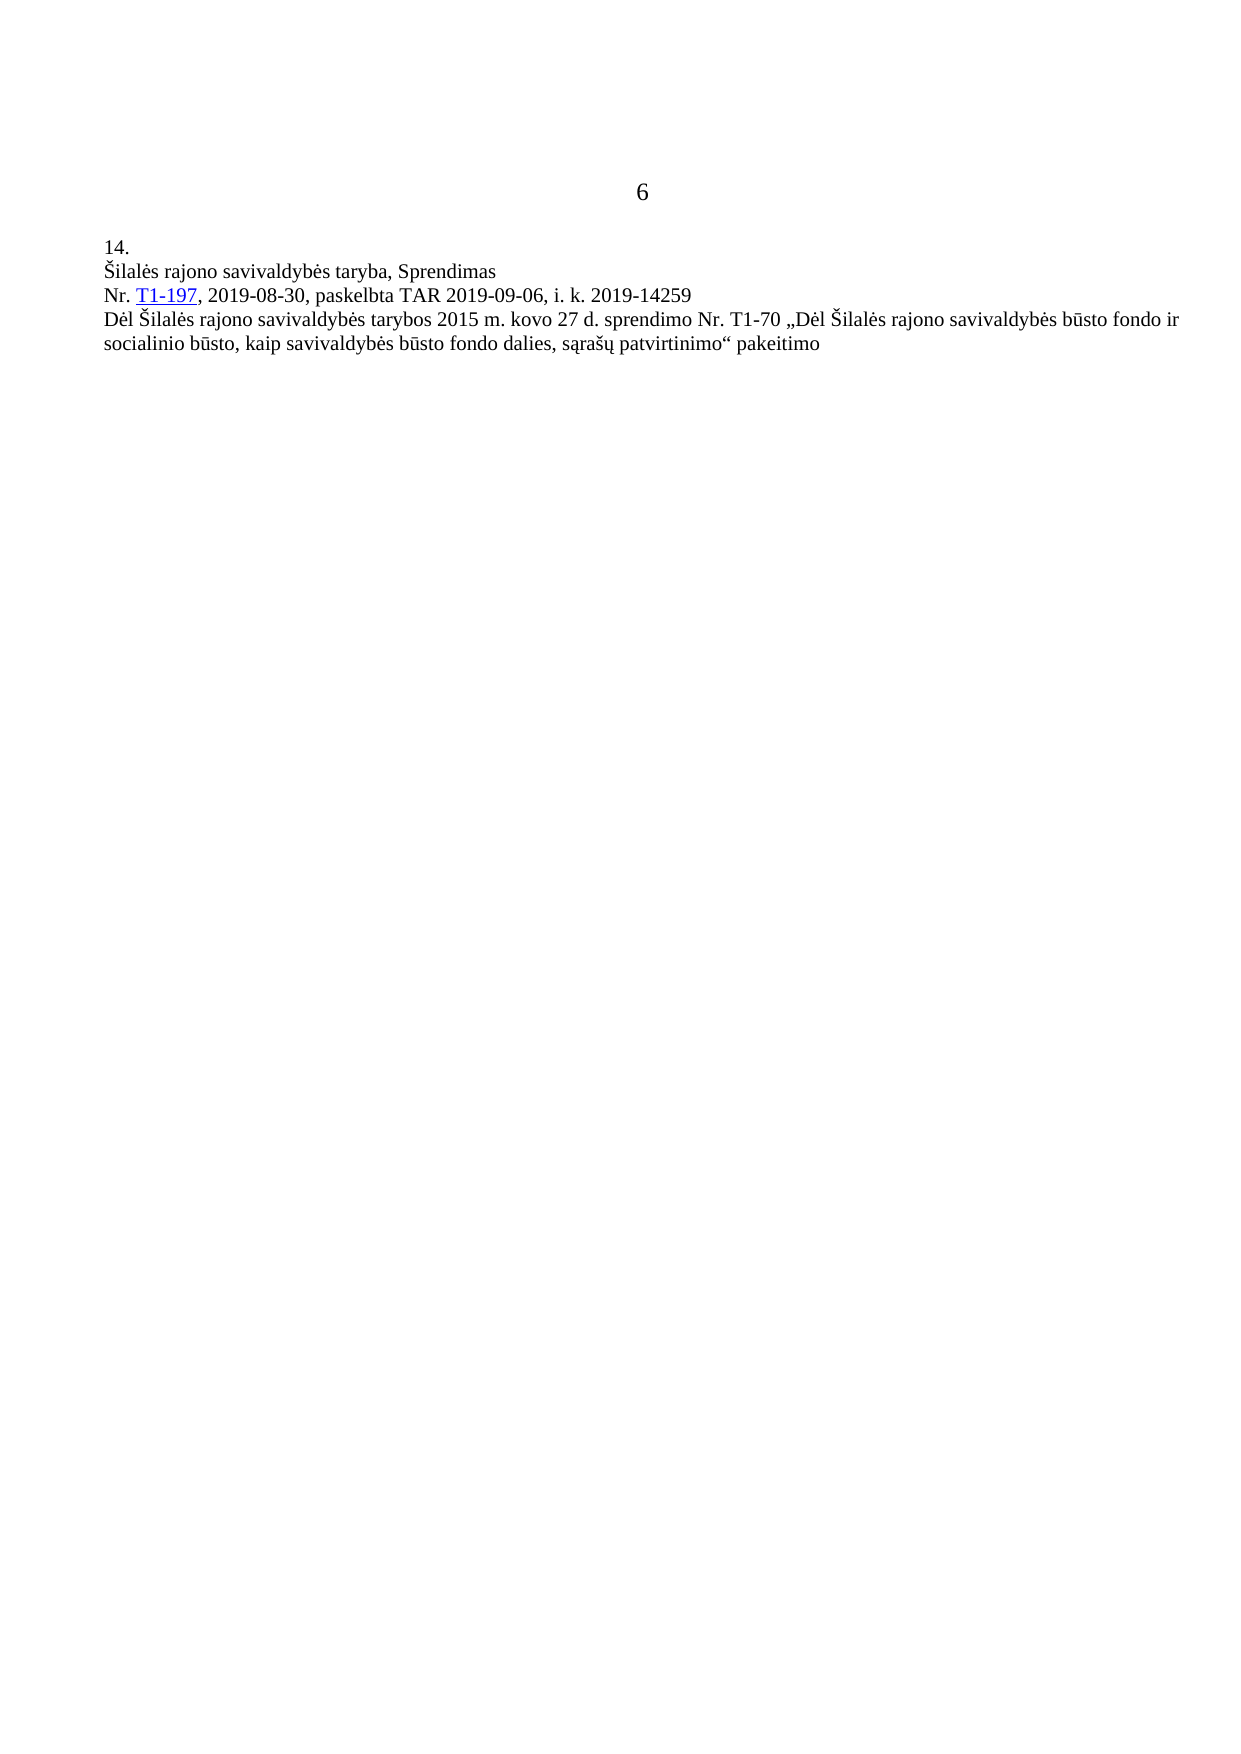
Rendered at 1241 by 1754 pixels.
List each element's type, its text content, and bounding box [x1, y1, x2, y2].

text Nr. T1-197, 2019-08-30, paskelbta TAR 2019-09-06, i. k. 2019-14259 [103, 283, 1181, 307]
text 14. [103, 235, 1181, 259]
text Šilalės rajono savivaldybės taryba, Sprendimas [103, 259, 1181, 283]
text Dėl Šilalės rajono savivaldybės tarybos 2015 m. kovo 27 d. sprendimo Nr. T1-70 „Dėl Šilalės rajono savivaldybės būsto fondo ir socialinio būsto, kaip savivaldybės būsto fondo dalies, sąrašų patvirtinimo“ pakeitimo [103, 307, 1181, 355]
